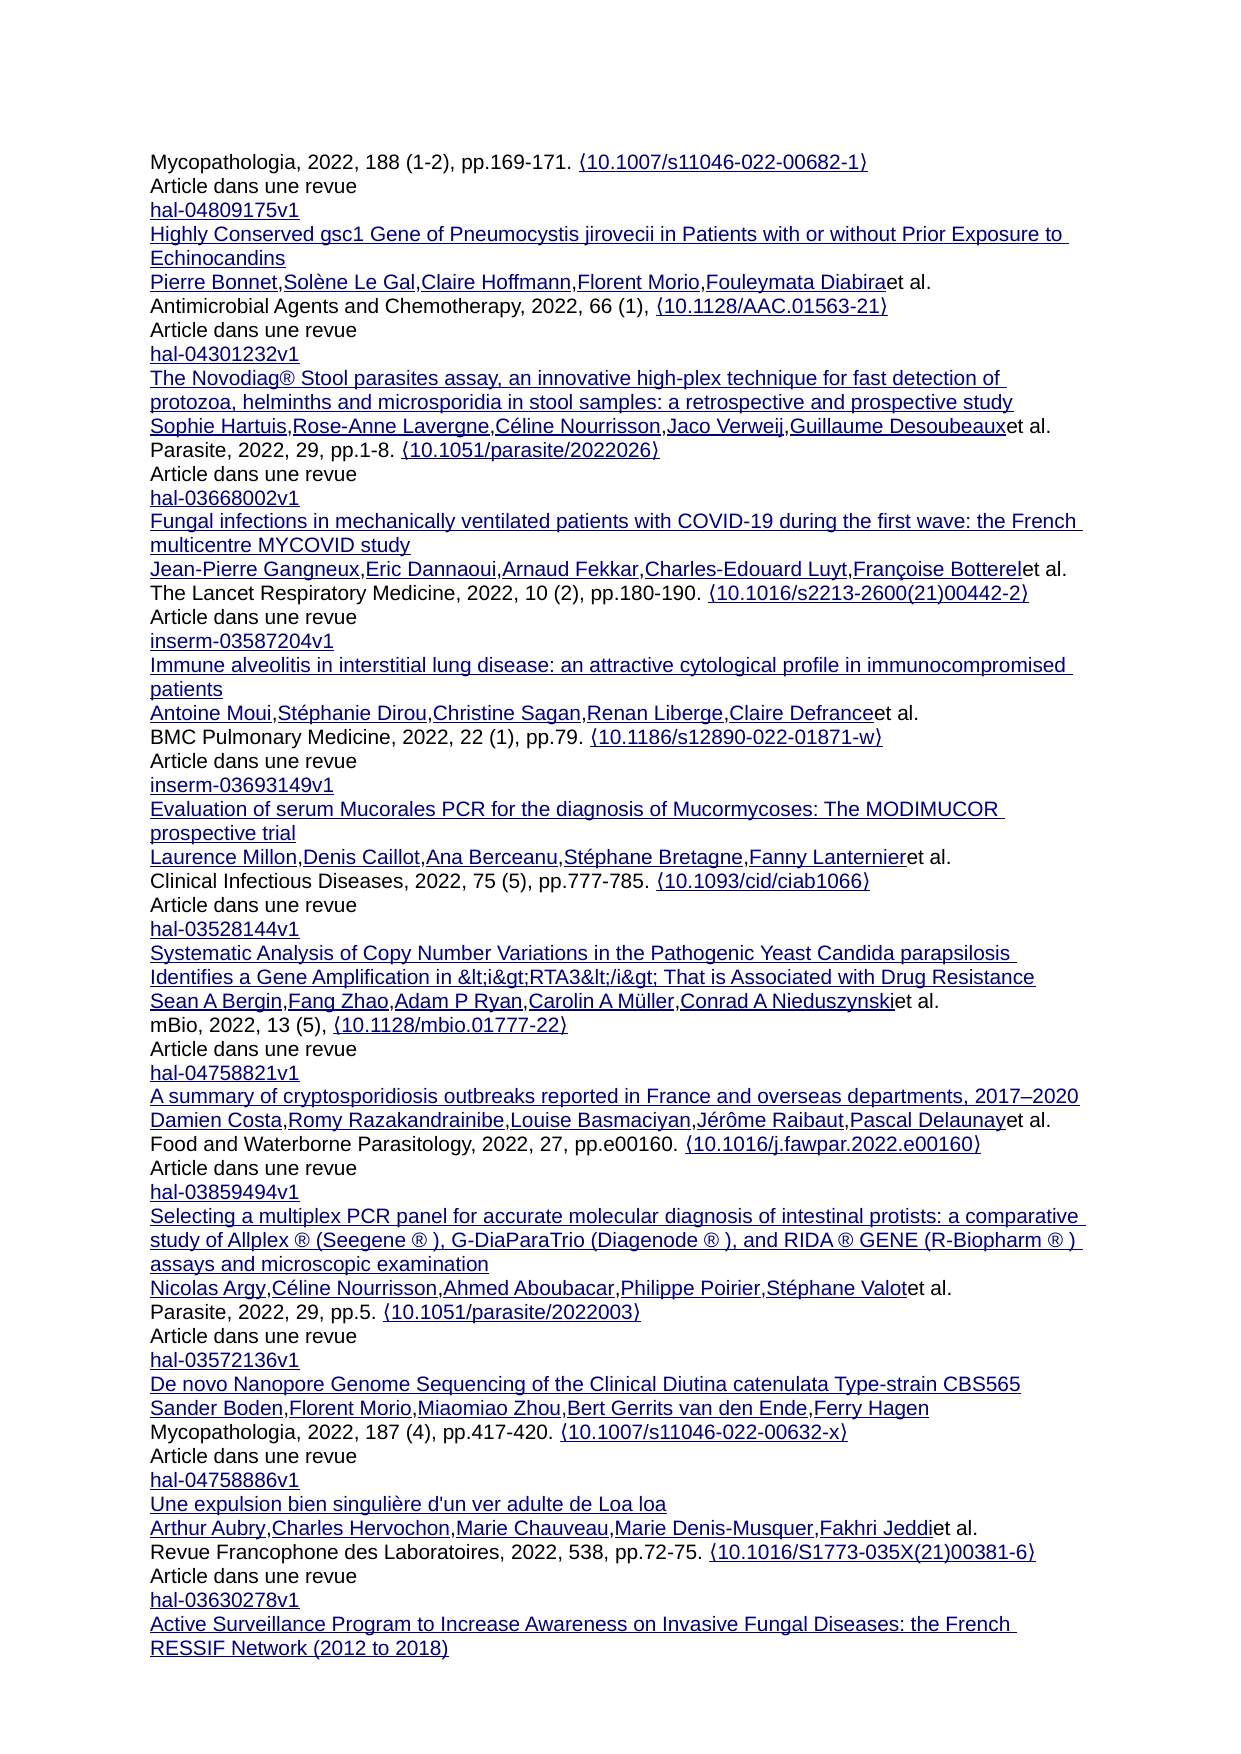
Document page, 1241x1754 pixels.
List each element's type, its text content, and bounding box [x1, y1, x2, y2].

table_cell Highly Conserved gsc1 Gene of Pneumocystis jirovecii in Patients with or without Prior Exposure to Echinocandins Pierre Bonnet,Solène Le Gal,Claire Hoffmann,Florent Morio,Fouleymata Diabiraet al. Antimicrobial Agents and Chemotherapy, 2022, 66 (1), ⟨10.1128/AAC.01563-21⟩ Article dans une revue hal-04301232v1 [150, 222, 1090, 366]
table_cell De novo Nanopore Genome Sequencing of the Clinical Diutina catenulata Type-strain CBS565 Sander Boden,Florent Morio,Miaomiao Zhou,Bert Gerrits van den Ende,Ferry Hagen Mycopathologia, 2022, 187 (4), pp.417-420. ⟨10.1007/s11046-022-00632-x⟩ Article dans une revue hal-04758886v1 [150, 1372, 1090, 1492]
table_cell Active Surveillance Program to Increase Awareness on Invasive Fungal Diseases: the French RESSIF Network (2012 to 2018) [150, 1611, 1090, 1659]
table_cell Systematic Analysis of Copy Number Variations in the Pathogenic Yeast Candida parapsilosis Identifies a Gene Amplification in &lt;i&gt;RTA3&lt;/i&gt; That is Associated with Drug Resistance Sean A Bergin,Fang Zhao,Adam P Ryan,Carolin A Müller,Conrad A Nieduszynskiet al. mBio, 2022, 13 (5), ⟨10.1128/mbio.01777-22⟩ Article dans une revue hal-04758821v1 [150, 941, 1090, 1084]
table_cell Mycopathologia, 2022, 188 (1-2), pp.169-171. ⟨10.1007/s11046-022-00682-1⟩ Article dans une revue hal-04809175v1 [150, 150, 1090, 222]
table_cell Fungal infections in mechanically ventilated patients with COVID-19 during the first wave: the French multicentre MYCOVID study Jean-Pierre Gangneux,Eric Dannaoui,Arnaud Fekkar,Charles-Edouard Luyt,Françoise Botterelet al. The Lancet Respiratory Medicine, 2022, 10 (2), pp.180-190. ⟨10.1016/s2213-2600(21)00442-2⟩ Article dans une revue inserm-03587204v1 [150, 509, 1090, 653]
table_cell The Novodiag® Stool parasites assay, an innovative high-plex technique for fast detection of protozoa, helminths and microsporidia in stool samples: a retrospective and prospective study Sophie Hartuis,Rose-Anne Lavergne,Céline Nourrisson,Jaco Verweij,Guillaume Desoubeauxet al. Parasite, 2022, 29, pp.1-8. ⟨10.1051/parasite/2022026⟩ Article dans une revue hal-03668002v1 [150, 366, 1090, 509]
table_cell A summary of cryptosporidiosis outbreaks reported in France and overseas departments, 2017–2020 Damien Costa,Romy Razakandrainibe,Louise Basmaciyan,Jérôme Raibaut,Pascal Delaunayet al. Food and Waterborne Parasitology, 2022, 27, pp.e00160. ⟨10.1016/j.fawpar.2022.e00160⟩ Article dans une revue hal-03859494v1 [150, 1084, 1090, 1204]
table_cell Immune alveolitis in interstitial lung disease: an attractive cytological profile in immunocompromised patients Antoine Moui,Stéphanie Dirou,Christine Sagan,Renan Liberge,Claire Defranceet al. BMC Pulmonary Medicine, 2022, 22 (1), pp.79. ⟨10.1186/s12890-022-01871-w⟩ Article dans une revue inserm-03693149v1 [150, 653, 1090, 797]
table_cell Selecting a multiplex PCR panel for accurate molecular diagnosis of intestinal protists: a comparative study of Allplex ® (Seegene ® ), G-DiaParaTrio (Diagenode ® ), and RIDA ® GENE (R-Biopharm ® ) assays and microscopic examination Nicolas Argy,Céline Nourrisson,Ahmed Aboubacar,Philippe Poirier,Stéphane Valotet al. Parasite, 2022, 29, pp.5. ⟨10.1051/parasite/2022003⟩ Article dans une revue hal-03572136v1 [150, 1204, 1090, 1372]
table_cell Une expulsion bien singulière d'un ver adulte de Loa loa Arthur Aubry,Charles Hervochon,Marie Chauveau,Marie Denis-Musquer,Fakhri Jeddiet al. Revue Francophone des Laboratoires, 2022, 538, pp.72-75. ⟨10.1016/S1773-035X(21)00381-6⟩ Article dans une revue hal-03630278v1 [150, 1492, 1090, 1611]
table_cell Evaluation of serum Mucorales PCR for the diagnosis of Mucormycoses: The MODIMUCOR prospective trial Laurence Millon,Denis Caillot,Ana Berceanu,Stéphane Bretagne,Fanny Lanternieret al. Clinical Infectious Diseases, 2022, 75 (5), pp.777-785. ⟨10.1093/cid/ciab1066⟩ Article dans une revue hal-03528144v1 [150, 797, 1090, 941]
